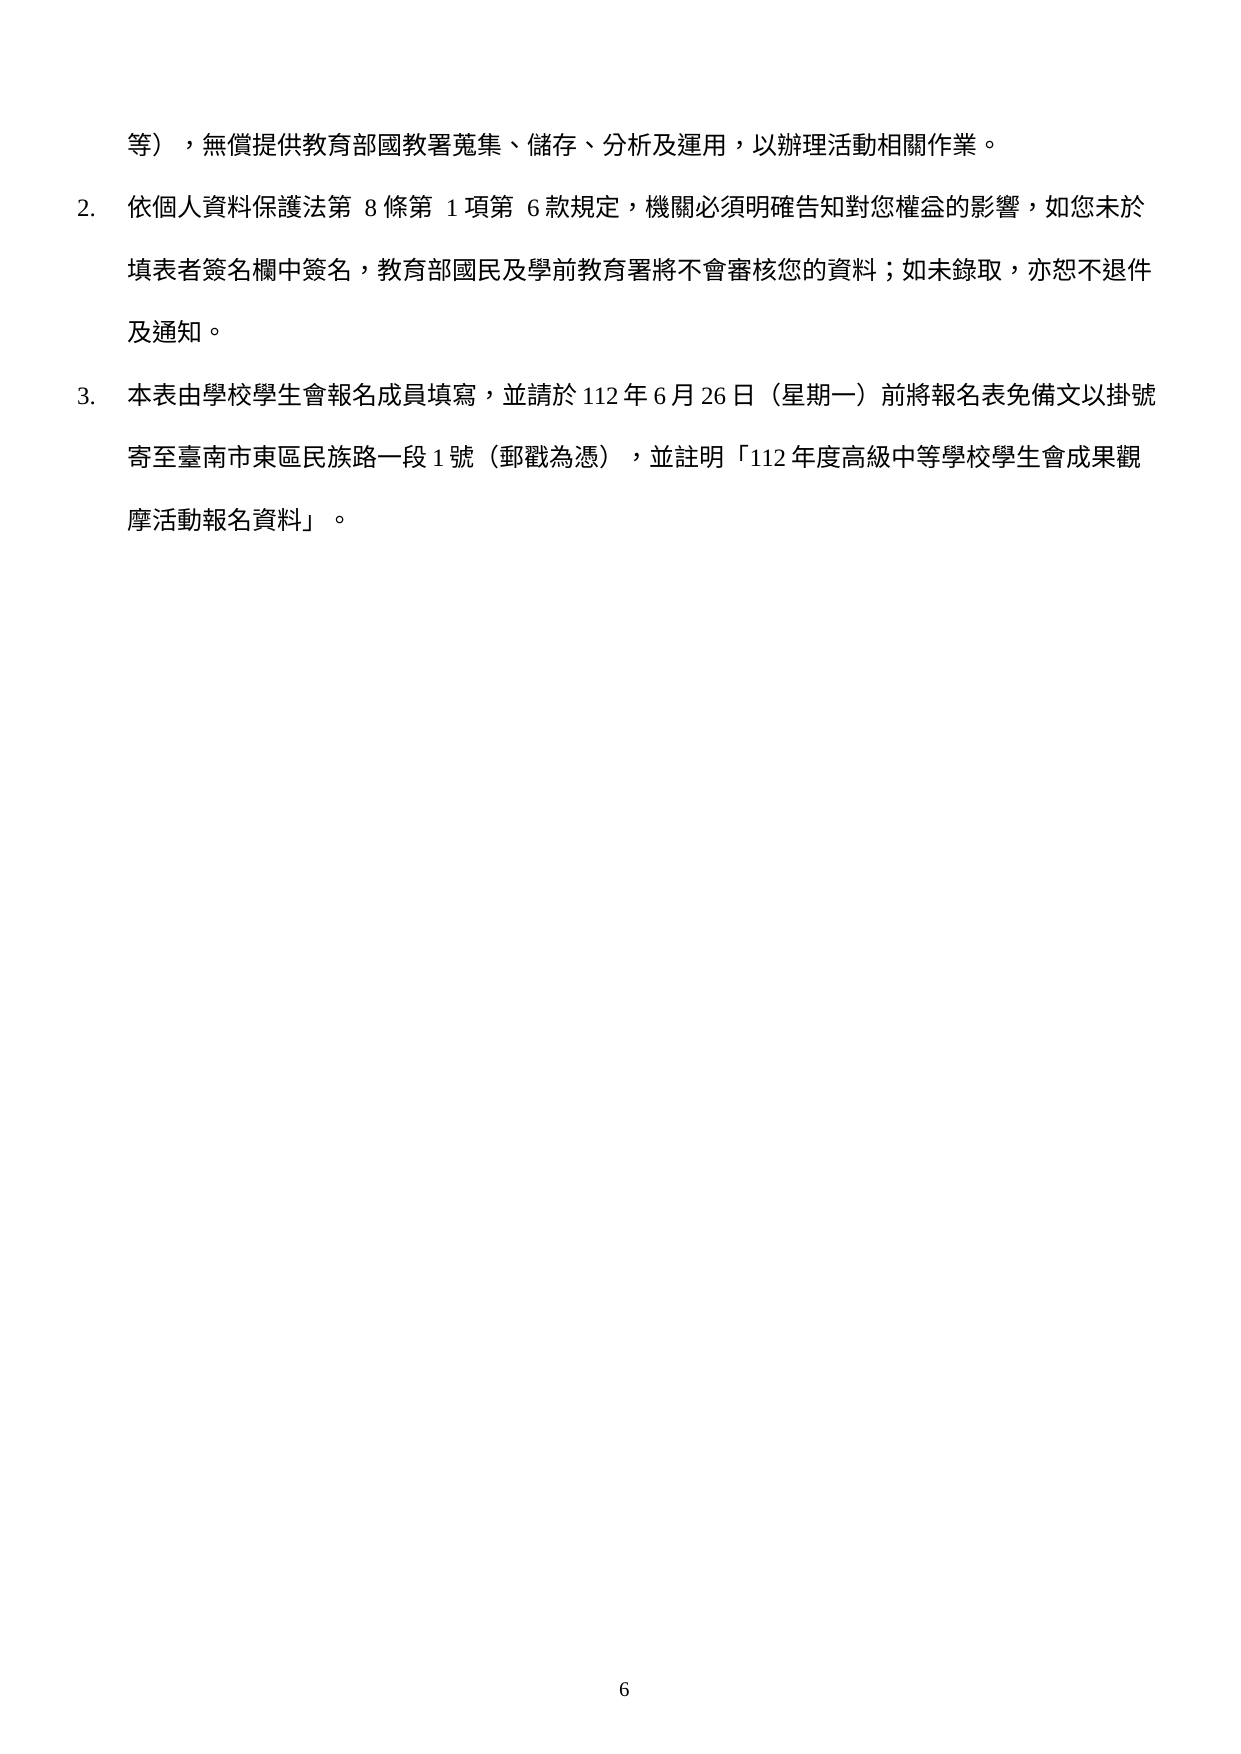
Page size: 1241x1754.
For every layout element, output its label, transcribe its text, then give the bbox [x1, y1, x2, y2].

list 本表由學校學生會報名成員填寫，並請於112年6月26日（星期一）前將報名表免備文以掛號寄至臺南市東區民族路一段1號（郵戳為憑），並註明「112年度高級中等學校學生會成果觀摩活動報名資料」。 [77, 352, 1163, 539]
list 依個人資料保護法第 8 條第 1 項第 6 款規定，機關必須明確告知對您權益的影響，如您未於填表者簽名欄中簽名，教育部國民及學前教育署將不會審核您的資料；如未錄取，亦恕不退件及通知。 [77, 164, 1163, 352]
list 等），無償提供教育部國教署蒐集、儲存、分析及運用，以辦理活動相關作業。 [77, 102, 1163, 164]
